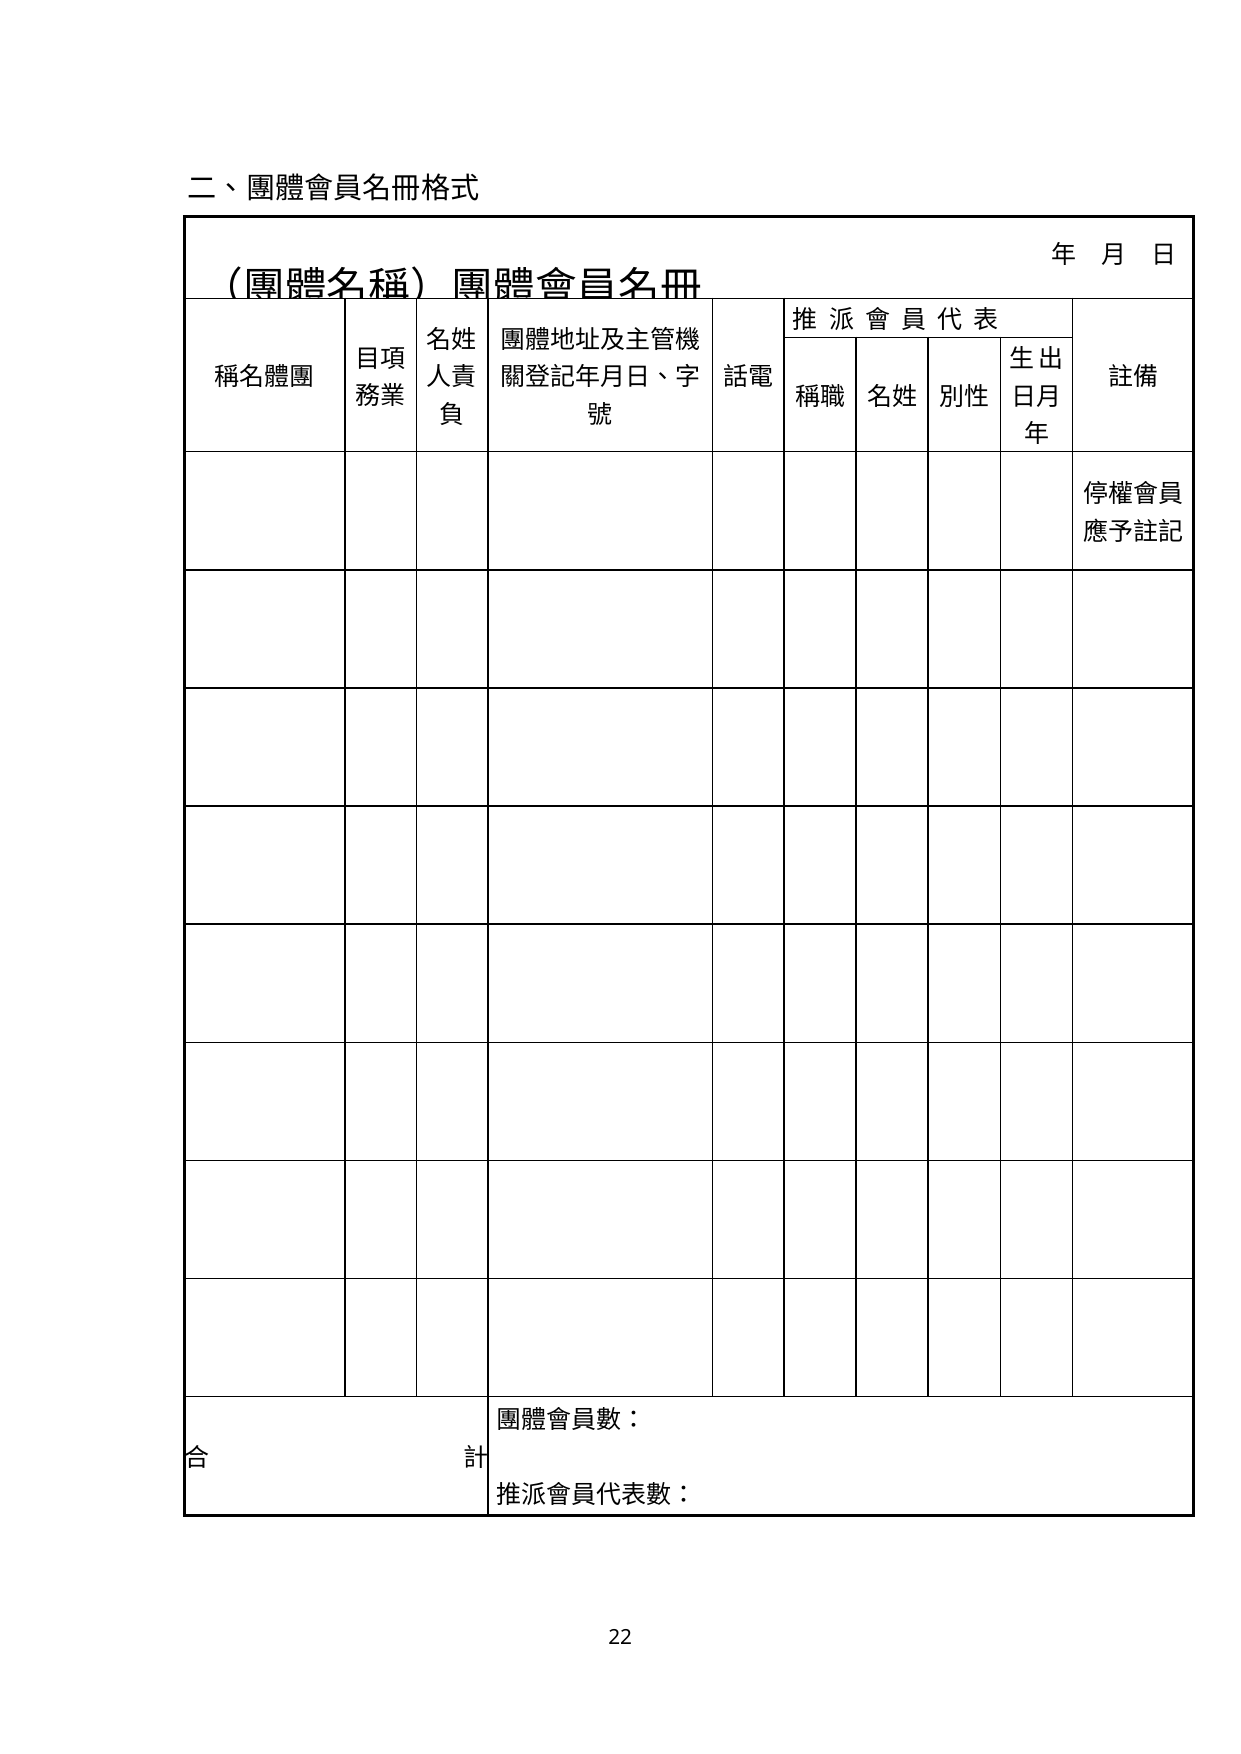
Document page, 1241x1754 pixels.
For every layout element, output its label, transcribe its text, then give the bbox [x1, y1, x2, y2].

table_cell [1073, 807, 1192, 923]
table_cell [186, 689, 344, 805]
table_cell [346, 925, 416, 1041]
table_cell [785, 807, 855, 923]
table_cell [186, 1279, 344, 1396]
table_cell [857, 807, 927, 923]
table_cell [346, 689, 416, 805]
table_cell [186, 452, 344, 569]
table_cell [489, 925, 712, 1041]
table_cell [713, 571, 783, 687]
table_cell [929, 1279, 1000, 1396]
table_cell [489, 689, 712, 805]
table_cell [1073, 689, 1192, 805]
table_cell [186, 807, 344, 923]
table_cell 目項務業 [346, 299, 416, 451]
table_cell [857, 689, 927, 805]
table_cell [929, 1043, 1000, 1159]
table_cell [785, 452, 855, 569]
table_cell [186, 1161, 344, 1278]
table_cell [713, 1043, 783, 1159]
table_cell [785, 689, 855, 805]
table_cell 別性 [929, 338, 1000, 451]
table_cell [1073, 925, 1192, 1041]
table_cell 名姓人責負 [417, 299, 487, 451]
table_cell [489, 1161, 712, 1278]
table_cell 話電 [713, 299, 783, 451]
table_cell [346, 1161, 416, 1278]
table_cell [417, 452, 487, 569]
table_cell [713, 1279, 783, 1396]
table_cell [346, 452, 416, 569]
table_cell [346, 571, 416, 687]
table_cell [857, 571, 927, 687]
table_header （團體名稱）團體會員名冊 年 月 日 [186, 218, 1192, 298]
table_cell [713, 1161, 783, 1278]
table_cell [489, 571, 712, 687]
table_cell [929, 452, 1000, 569]
table_cell [417, 1279, 487, 1396]
table_cell [417, 807, 487, 923]
table_cell [186, 925, 344, 1041]
text 二、團體會員名冊格式 [187, 164, 1053, 209]
table_cell [489, 807, 712, 923]
table_cell [785, 1279, 855, 1396]
table_cell [785, 1043, 855, 1159]
table_cell [1001, 925, 1072, 1041]
table_cell [713, 807, 783, 923]
table_cell 合計 [186, 1397, 487, 1514]
table_cell 稱名體團 [186, 299, 344, 451]
table_cell [489, 1279, 712, 1396]
table_cell [346, 1043, 416, 1159]
table_cell 推 派 會 員 代 表 [785, 299, 1072, 337]
table_cell [785, 571, 855, 687]
table_cell [929, 689, 1000, 805]
table_cell [489, 1043, 712, 1159]
table_cell [1073, 1043, 1192, 1159]
table_cell [186, 571, 344, 687]
table_cell [1073, 1161, 1192, 1278]
table_cell [1001, 1043, 1072, 1159]
table_cell [857, 925, 927, 1041]
table_cell [713, 925, 783, 1041]
table_cell [785, 925, 855, 1041]
table_cell [417, 689, 487, 805]
table_cell [1001, 452, 1072, 569]
table_cell [785, 1161, 855, 1278]
table_cell [417, 1043, 487, 1159]
table_cell [489, 452, 712, 569]
table_cell [857, 1043, 927, 1159]
table_cell 生出 日月年 [1001, 338, 1072, 451]
table_cell [417, 1161, 487, 1278]
table_cell [1001, 807, 1072, 923]
table_cell [1001, 689, 1072, 805]
table_cell [857, 1279, 927, 1396]
table_cell [186, 1043, 344, 1159]
table_cell [346, 1279, 416, 1396]
table_cell [713, 452, 783, 569]
table_cell [929, 807, 1000, 923]
table_cell [1073, 1279, 1192, 1396]
table_cell [417, 571, 487, 687]
table_cell [1001, 571, 1072, 687]
table_cell 停權會員 應予註記 [1073, 452, 1192, 569]
table_cell 名姓 [857, 338, 927, 451]
table_cell 註備 [1073, 299, 1192, 451]
table_cell [1001, 1279, 1072, 1396]
table_cell [713, 689, 783, 805]
table_cell 團體會員數： 推派會員代表數： [489, 1397, 1192, 1514]
table_cell [929, 925, 1000, 1041]
table_cell [346, 807, 416, 923]
table_cell 稱職 [785, 338, 855, 451]
table_cell [417, 925, 487, 1041]
table_cell [929, 571, 1000, 687]
table_cell [1073, 571, 1192, 687]
table_cell [857, 452, 927, 569]
table_cell [929, 1161, 1000, 1278]
table_cell 團體地址及主管機關登記年月日、字號 [489, 299, 712, 451]
table_cell [857, 1161, 927, 1278]
table_cell [1001, 1161, 1072, 1278]
